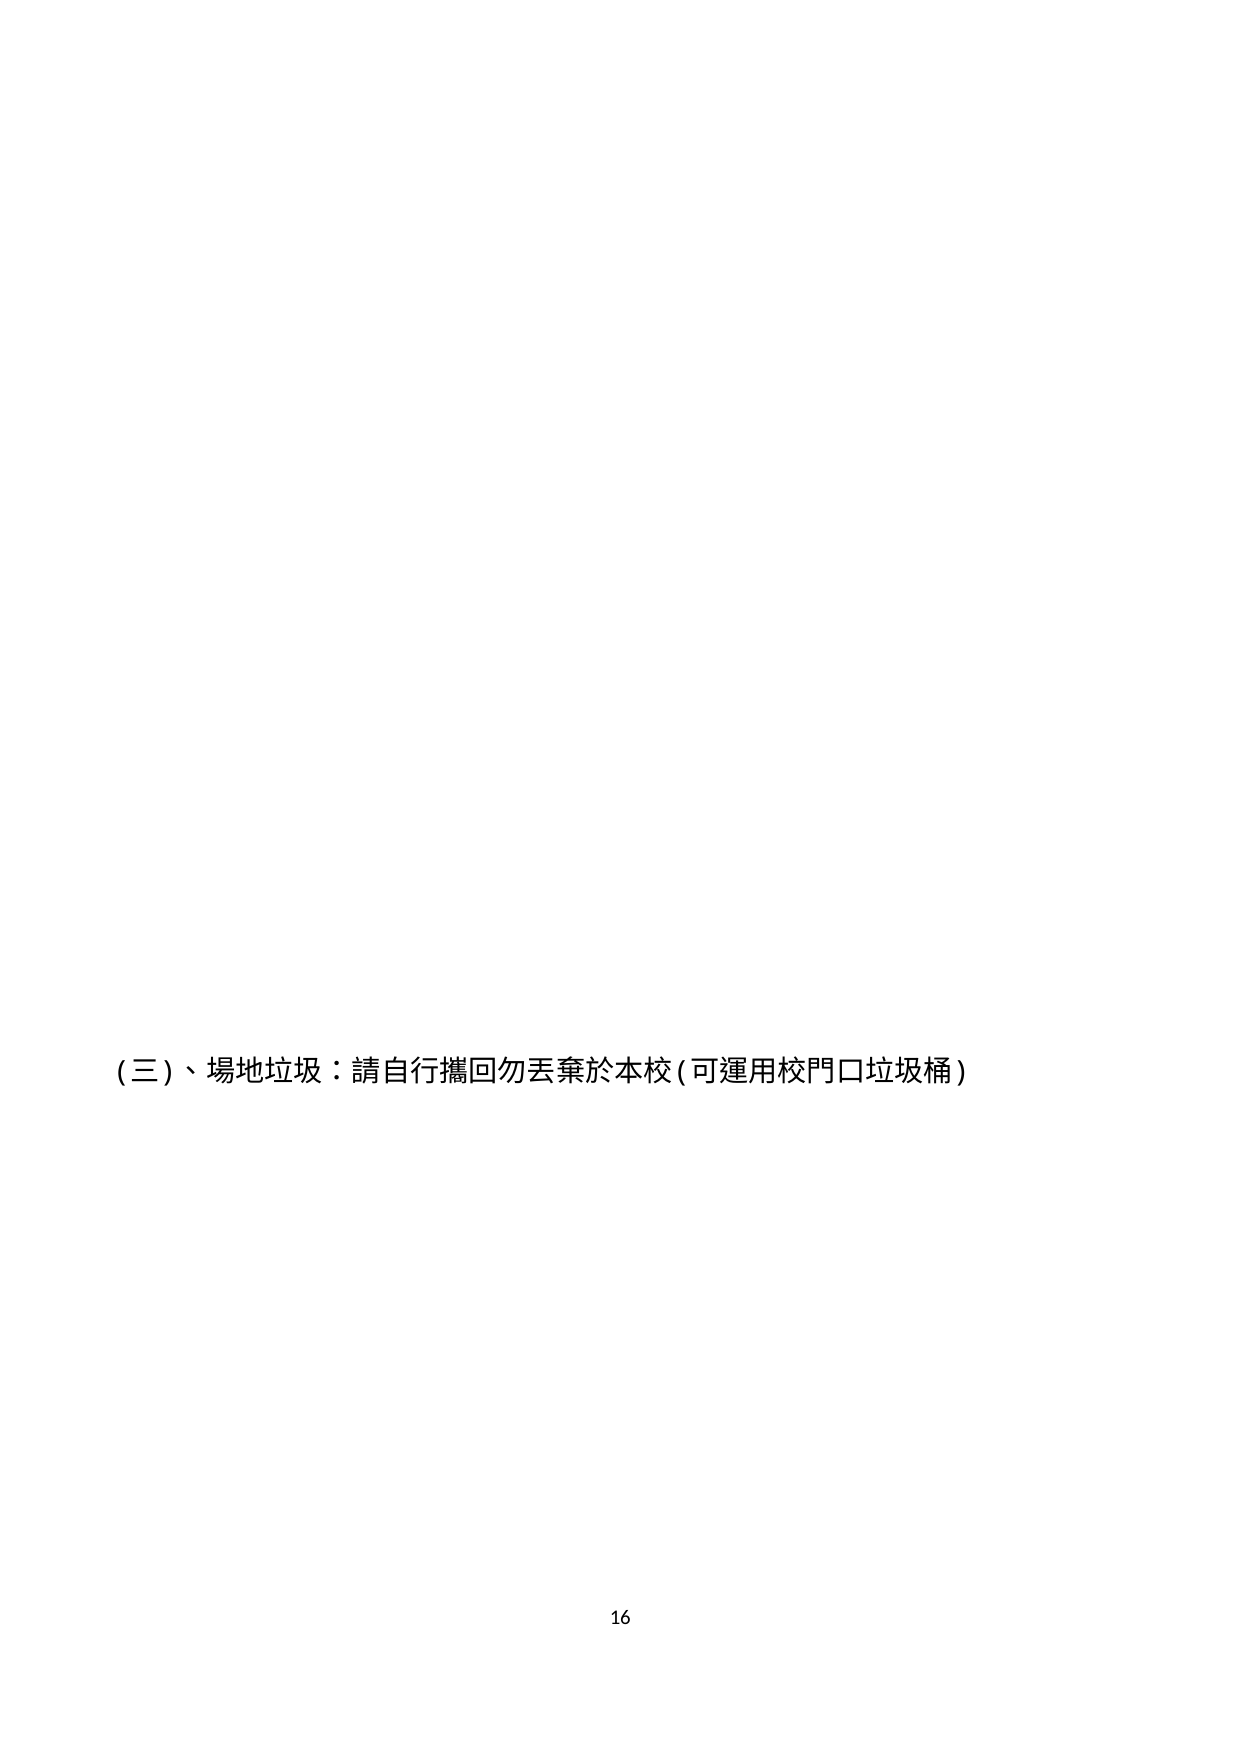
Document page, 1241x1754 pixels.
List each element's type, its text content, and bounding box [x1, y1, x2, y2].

text (三)、場地垃圾：請自行攜回勿丟棄於本校(可運用校門口垃圾桶) [112, 1027, 1128, 1089]
